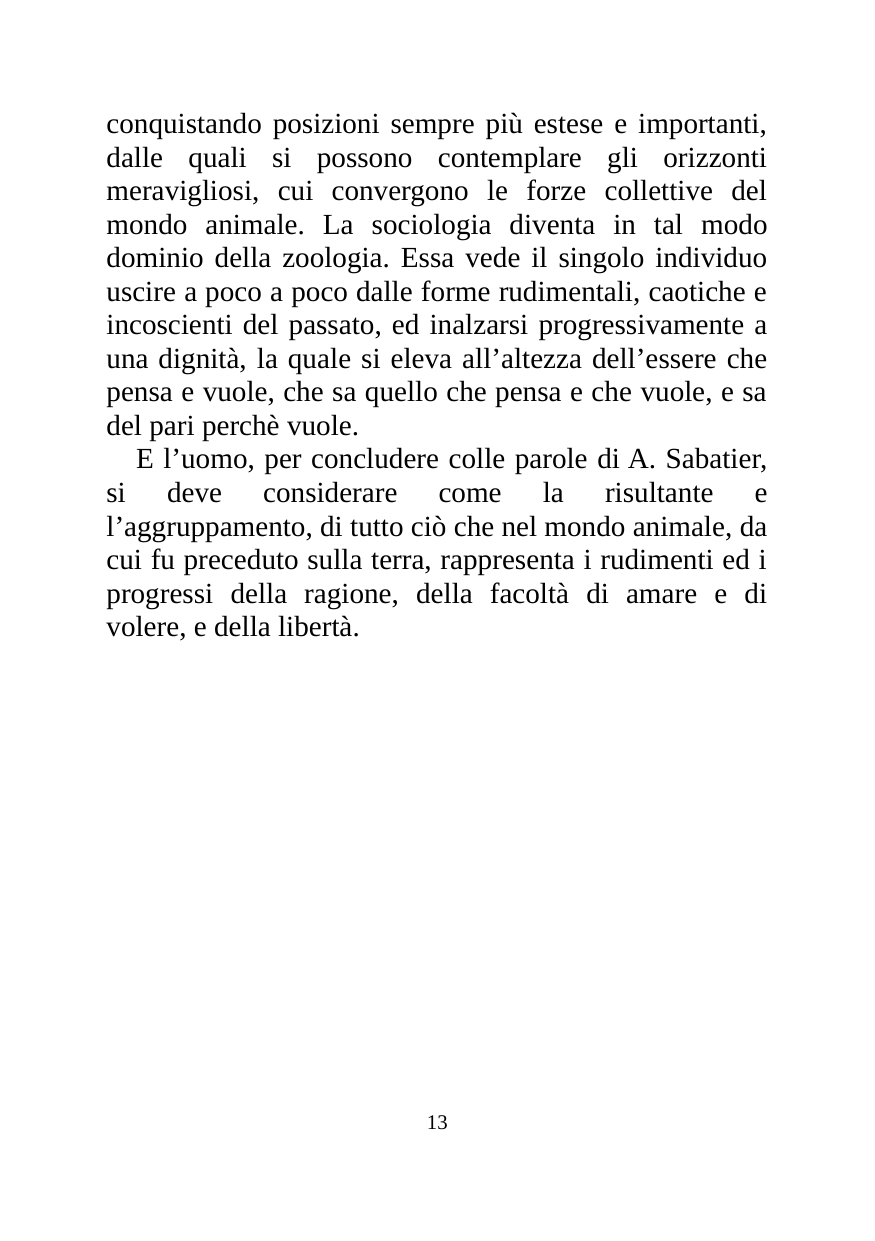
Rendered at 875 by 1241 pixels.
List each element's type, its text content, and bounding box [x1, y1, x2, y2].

text conquistando posizioni sempre più estese e importanti, dalle quali si possono contemplare gli orizzonti meravigliosi, cui convergono le forze collettive del mondo animale. La sociologia diventa in tal modo dominio della zoologia. Essa vede il singolo individuo uscire a poco a poco dalle forme rudimentali, caotiche e incoscienti del passato, ed inalzarsi progressivamente a una dignità, la quale si eleva all’altezza dell’essere che pensa e vuole, che sa quello che pensa e che vuole, e sa del pari perchè vuole. [106, 106, 768, 442]
text E l’uomo, per concludere colle parole di A. Sabatier, si deve considerare come la risultante e l’aggruppamento, di tutto ciò che nel mondo animale, da cui fu preceduto sulla terra, rappresenta i rudimenti ed i progressi della ragione, della facoltà di amare e di volere, e della libertà. [106, 442, 768, 643]
